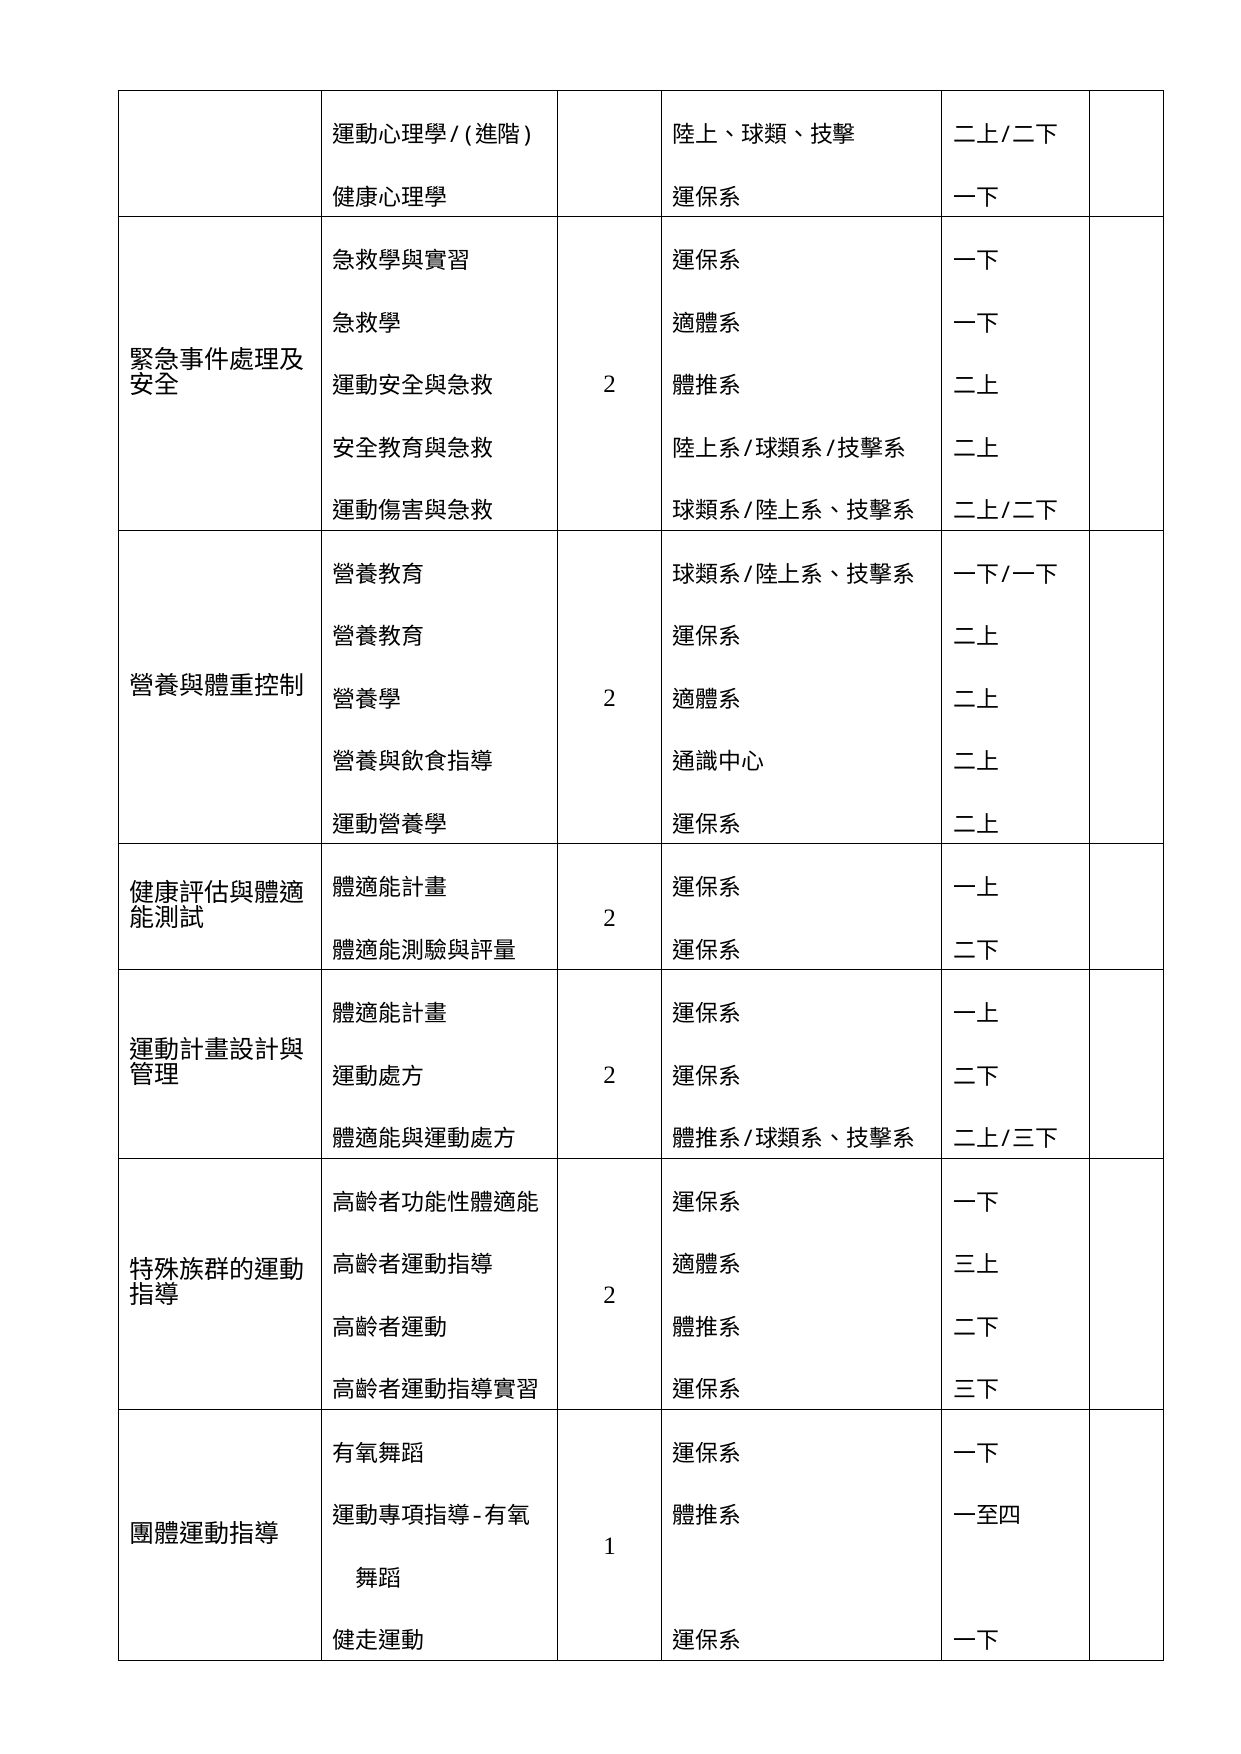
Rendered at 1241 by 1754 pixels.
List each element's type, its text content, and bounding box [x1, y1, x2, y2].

table_cell [1090, 1159, 1163, 1409]
table_cell 一下 一下 二上 二上 二上/二下 [942, 217, 1089, 529]
table_cell 運保系 適體系 體推系 陸上系/球類系/技擊系 球類系/陸上系、技擊系 [662, 217, 941, 529]
table_cell [1090, 970, 1163, 1158]
table_cell 2 [558, 1159, 661, 1409]
table_cell [558, 91, 661, 216]
table_cell [1090, 1410, 1163, 1660]
table_cell 運動心理學/(進階) 健康心理學 [322, 91, 557, 216]
table_cell [1090, 844, 1163, 969]
table_cell 運保系 運保系 [662, 844, 941, 969]
table_cell 運保系 適體系 體推系 運保系 [662, 1159, 941, 1409]
table_cell [1090, 217, 1163, 529]
table_cell 一下 一至四 一下 [942, 1410, 1089, 1660]
table_cell 一上 二下 二上/三下 [942, 970, 1089, 1158]
table_cell 體適能計畫 運動處方 體適能與運動處方 [322, 970, 557, 1158]
table_cell 二上/二下 一下 [942, 91, 1089, 216]
table_cell 運保系 運保系 體推系/球類系、技擊系 [662, 970, 941, 1158]
table_cell 營養教育 營養教育 營養學 營養與飲食指導 運動營養學 [322, 531, 557, 843]
table_cell 急救學與實習 急救學 運動安全與急救 安全教育與急救 運動傷害與急救 [322, 217, 557, 529]
table_cell 1 [558, 1410, 661, 1660]
table_cell 球類系/陸上系、技擊系 運保系 適體系 通識中心 運保系 [662, 531, 941, 843]
table_cell 2 [558, 217, 661, 529]
table_cell [1090, 531, 1163, 843]
table_cell 陸上、球類、技擊 運保系 [662, 91, 941, 216]
table_cell [1090, 91, 1163, 216]
table_cell 高齡者功能性體適能高齡者運動指導 高齡者運動 高齡者運動指導實習 [322, 1159, 557, 1409]
table_cell 2 [558, 844, 661, 969]
table_cell 一下/一下 二上 二上 二上 二上 [942, 531, 1089, 843]
table_cell 緊急事件處理及安全 [119, 217, 321, 529]
table_cell 團體運動指導 [119, 1410, 321, 1660]
table_cell 一上 二下 [942, 844, 1089, 969]
table_cell 2 [558, 531, 661, 843]
table_cell 健康評估與體適能測試 [119, 844, 321, 969]
table_cell 運動計畫設計與管理 [119, 970, 321, 1158]
table_cell 營養與體重控制 [119, 531, 321, 843]
table_cell 體適能計畫 體適能測驗與評量 [322, 844, 557, 969]
table_cell 一下 三上 二下 三下 [942, 1159, 1089, 1409]
table_cell 運保系 體推系 運保系 [662, 1410, 941, 1660]
table_cell 特殊族群的運動指導 [119, 1159, 321, 1409]
table_cell [119, 91, 321, 216]
table_cell 2 [558, 970, 661, 1158]
table_cell 有氧舞蹈 運動專項指導-有氧舞蹈 健走運動 [322, 1410, 557, 1660]
